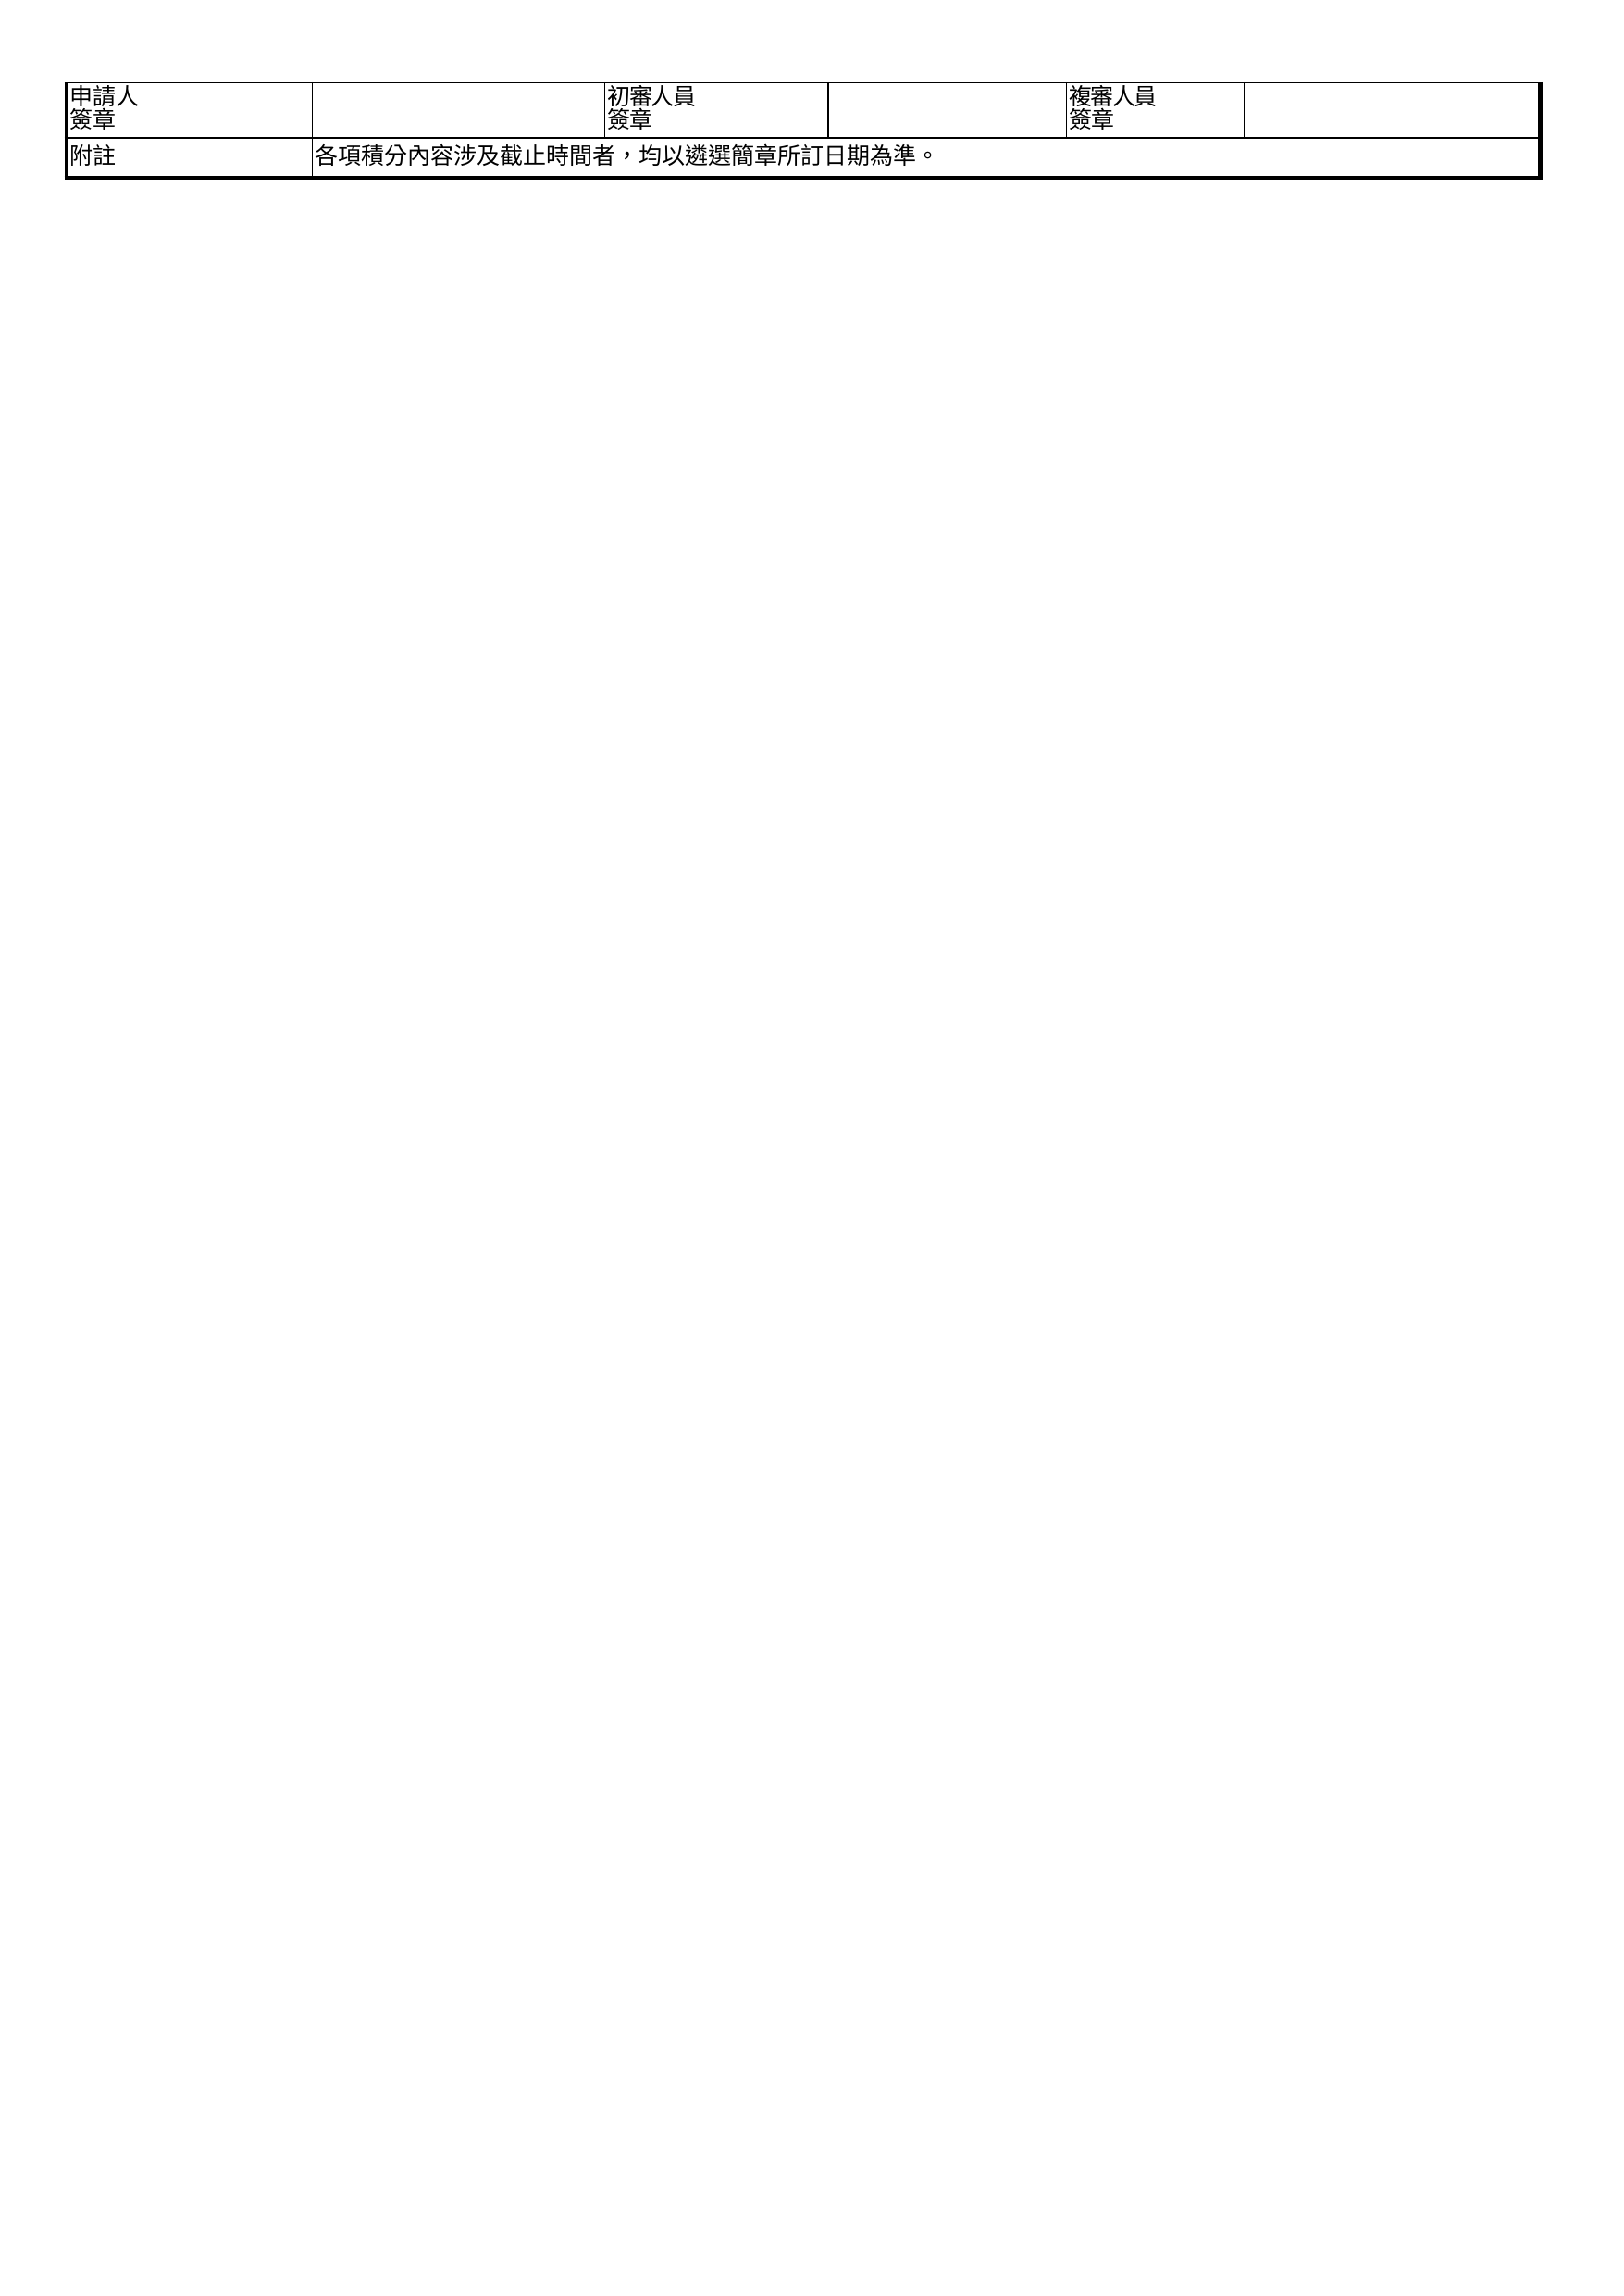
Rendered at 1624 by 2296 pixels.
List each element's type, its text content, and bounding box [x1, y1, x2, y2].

table_cell 各項積分內容涉及截止時間者，均以遴選簡章所訂日期為準。 [313, 139, 1538, 176]
table_cell [313, 83, 604, 137]
table_cell 初審人員 簽章 [605, 83, 827, 137]
table_cell [829, 83, 1066, 137]
table_cell 申請人 簽章 [68, 83, 312, 137]
table_cell [1245, 83, 1538, 137]
table_cell 附註 [68, 139, 312, 176]
table_cell 複審人員 簽章 [1067, 83, 1244, 137]
